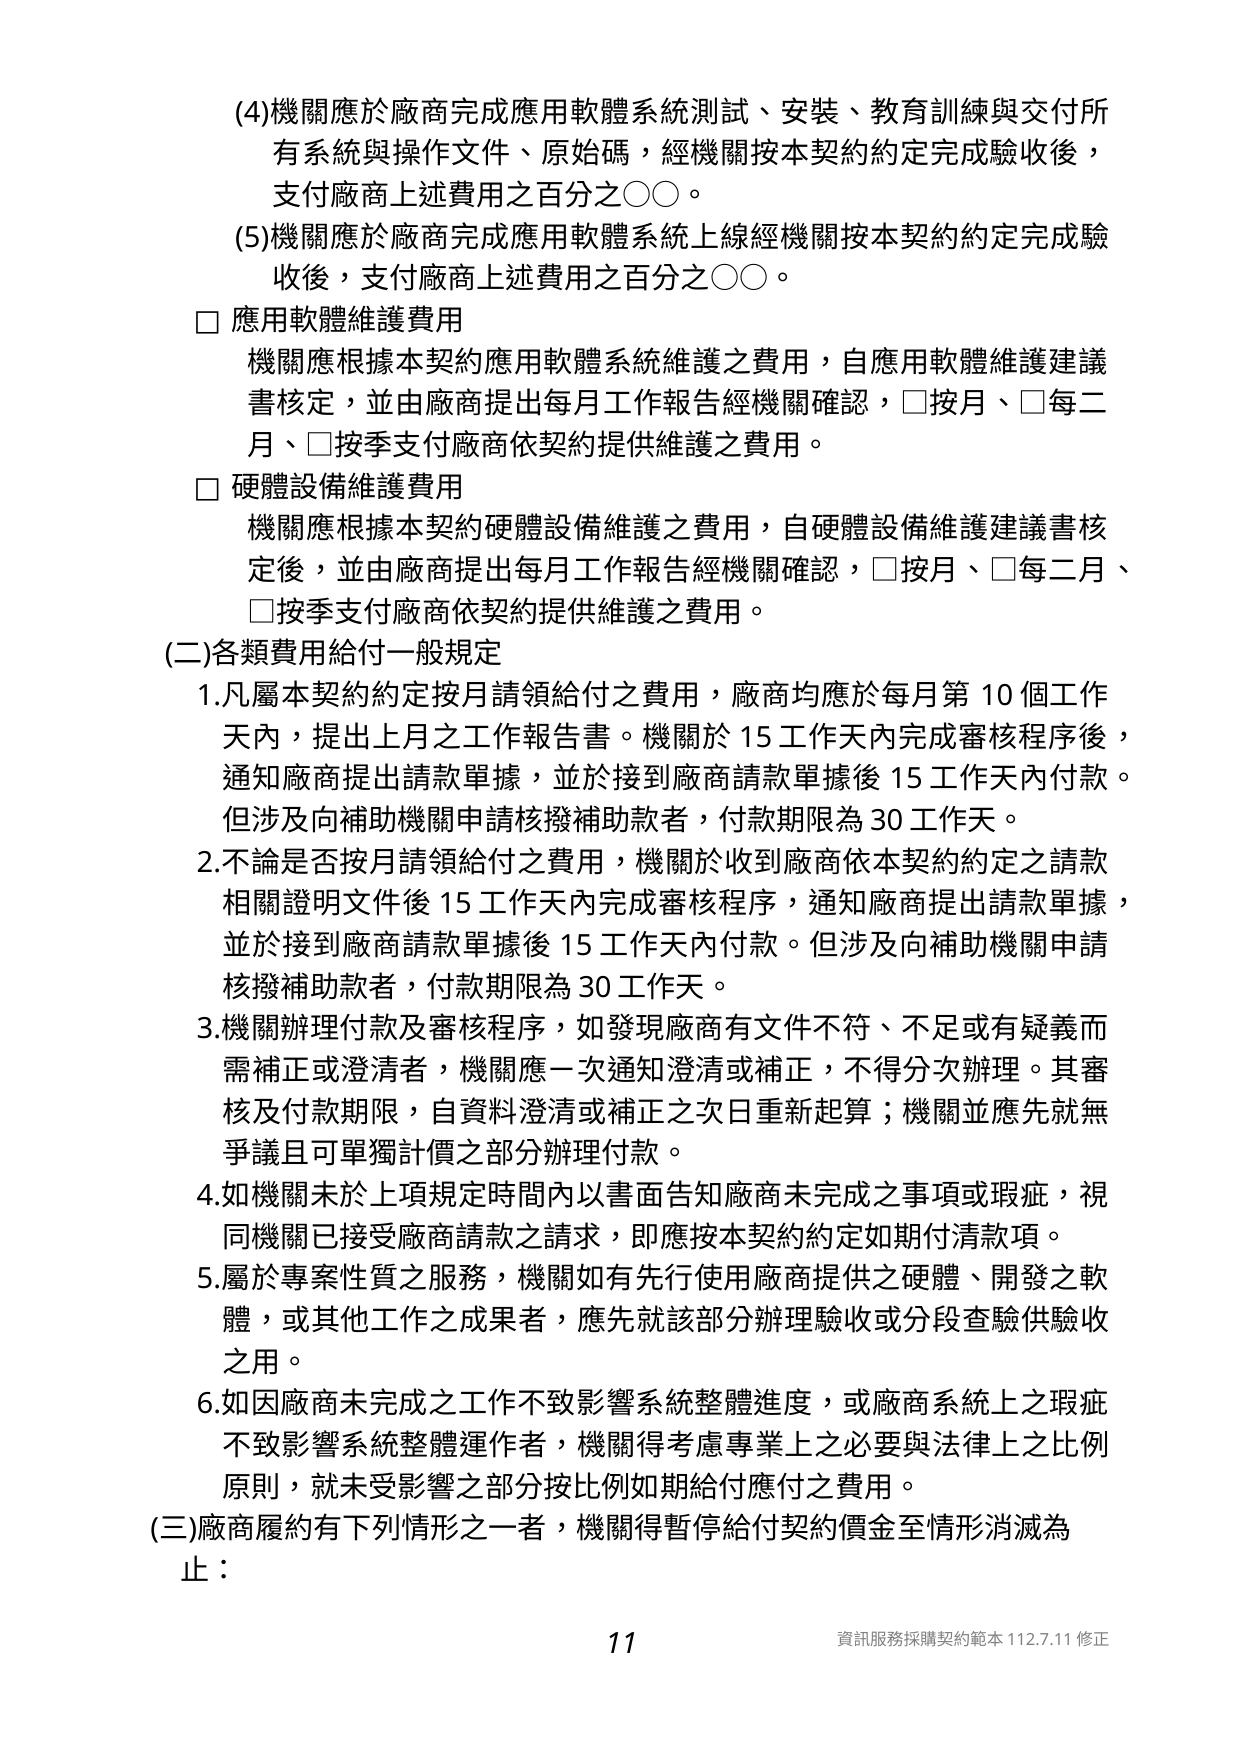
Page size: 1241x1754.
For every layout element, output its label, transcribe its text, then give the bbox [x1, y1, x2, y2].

list 應用軟體維護費用 [193, 297, 1109, 339]
text 止： [135, 1547, 1109, 1589]
text 3.機關辦理付款及審核程序，如發現廠商有文件不符、不足或有疑義而需補正或澄清者，機關應ㄧ次通知澄清或補正，不得分次辦理。其審核及付款期限，自資料澄清或補正之次日重新起算；機關並應先就無爭議且可單獨計價之部分辦理付款。 [196, 1005, 1109, 1172]
text (三)廠商履約有下列情形之一者，機關得暫停給付契約價金至情形消滅為 [135, 1505, 1109, 1547]
text 5.屬於專案性質之服務，機關如有先行使用廠商提供之硬體、開發之軟體，或其他工作之成果者，應先就該部分辦理驗收或分段查驗供驗收之用。 [196, 1255, 1109, 1380]
text (二)各類費用給付一般規定 [164, 630, 1109, 672]
text 4.如機關未於上項規定時間內以書面告知廠商未完成之事項或瑕疵，視同機關已接受廠商請款之請求，即應按本契約約定如期付清款項。 [196, 1172, 1109, 1255]
text 2.不論是否按月請領給付之費用，機關於收到廠商依本契約約定之請款相關證明文件後15工作天內完成審核程序，通知廠商提出請款單據，並於接到廠商請款單據後15工作天內付款。但涉及向補助機關申請核撥補助款者，付款期限為30工作天。 [196, 839, 1109, 1005]
text (4)機關應於廠商完成應用軟體系統測試、安裝、教育訓練與交付所有系統與操作文件、原始碼，經機關按本契約約定完成驗收後，支付廠商上述費用之百分之○○。 [235, 89, 1109, 214]
list 硬體設備維護費用 [193, 464, 1109, 505]
text 1.凡屬本契約約定按月請領給付之費用，廠商均應於每月第10個工作天內，提出上月之工作報告書。機關於15工作天內完成審核程序後，通知廠商提出請款單據，並於接到廠商請款單據後15工作天內付款。但涉及向補助機關申請核撥補助款者，付款期限為30工作天。 [196, 672, 1109, 839]
text 機關應根據本契約應用軟體系統維護之費用，自應用軟體維護建議書核定，並由廠商提出每月工作報告經機關確認，□按月、□每二月、□按季支付廠商依契約提供維護之費用。 [247, 339, 1109, 464]
text (5)機關應於廠商完成應用軟體系統上線經機關按本契約約定完成驗收後，支付廠商上述費用之百分之○○。 [235, 214, 1109, 297]
text 6.如因廠商未完成之工作不致影響系統整體進度，或廠商系統上之瑕疵不致影響系統整體運作者，機關得考慮專業上之必要與法律上之比例原則，就未受影響之部分按比例如期給付應付之費用。 [196, 1380, 1109, 1505]
text 機關應根據本契約硬體設備維護之費用，自硬體設備維護建議書核定後，並由廠商提出每月工作報告經機關確認，□按月、□每二月、□按季支付廠商依契約提供維護之費用。 [247, 505, 1109, 630]
